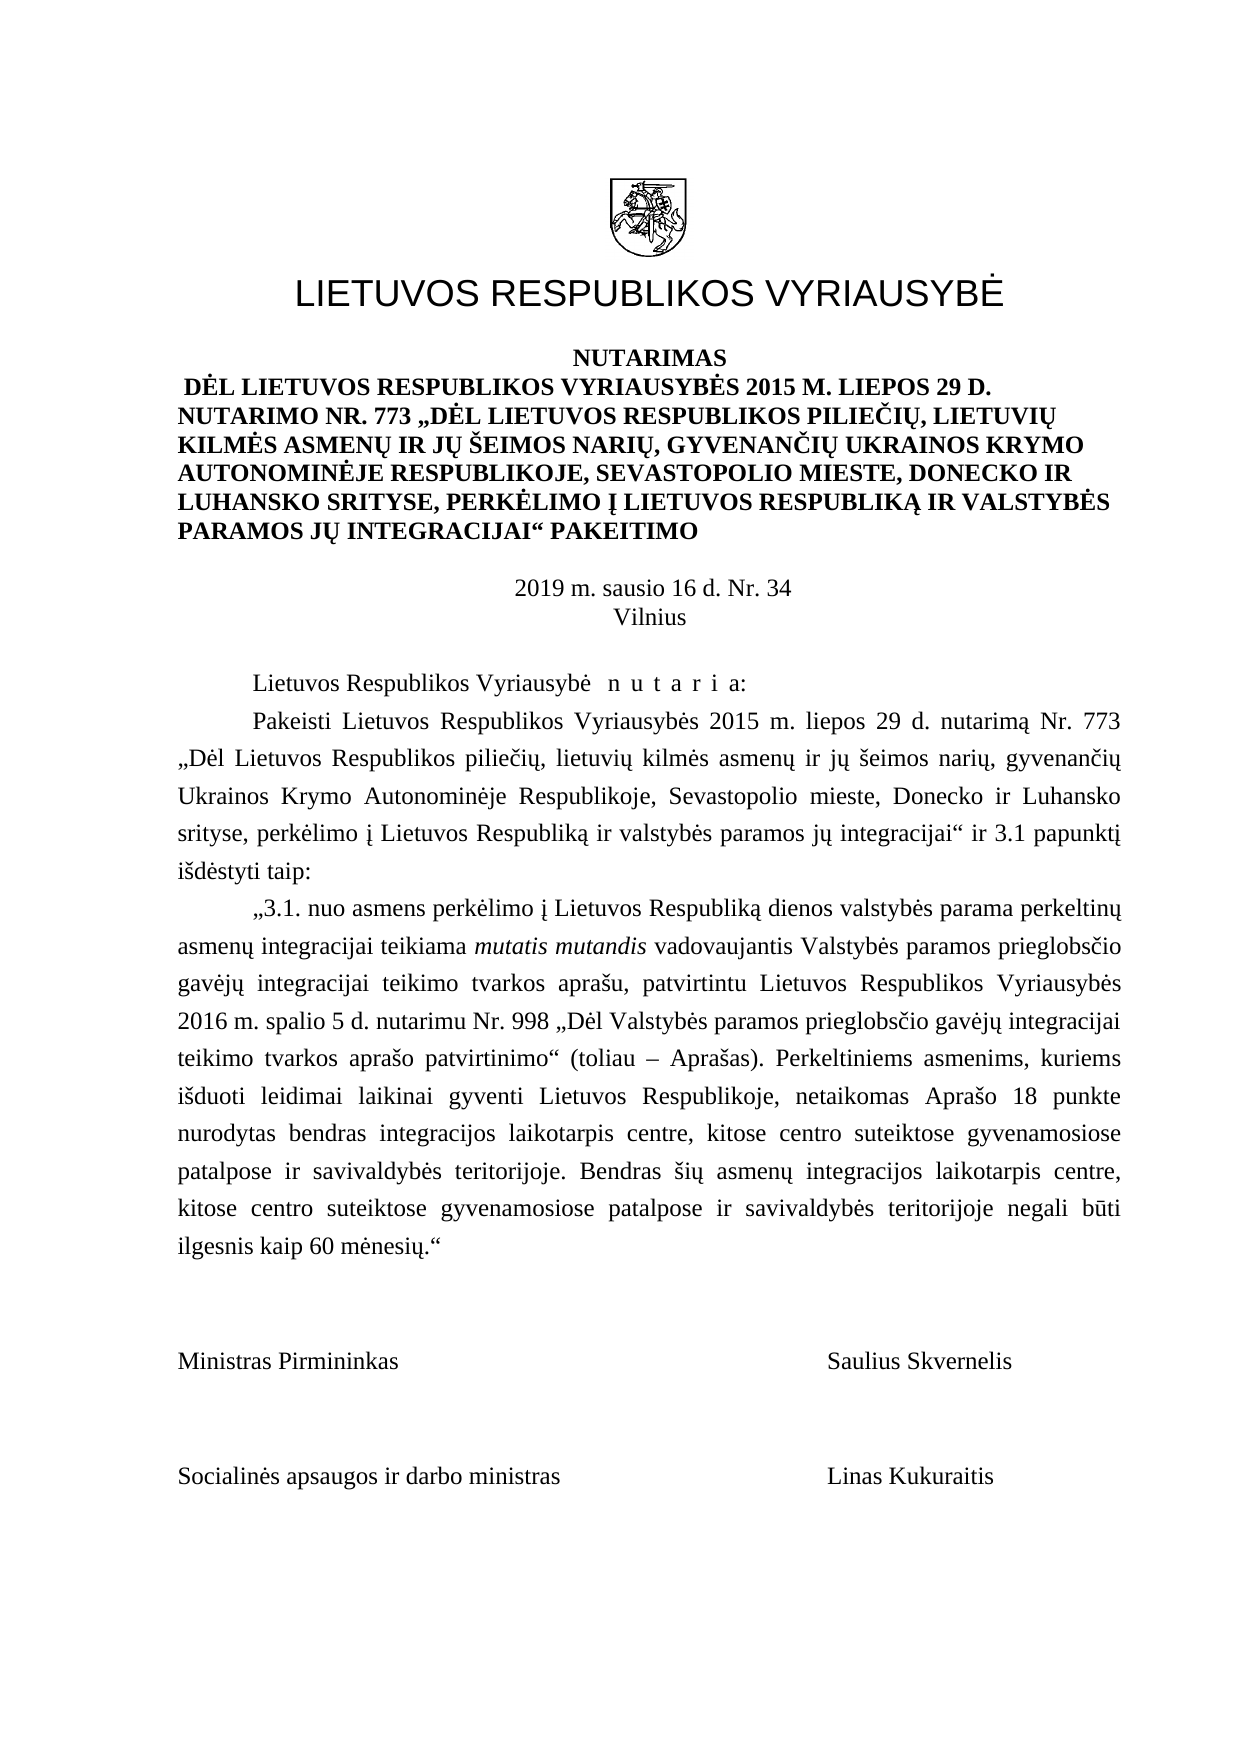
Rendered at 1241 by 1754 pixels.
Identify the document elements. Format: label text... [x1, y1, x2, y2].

text Lietuvos Respublikos Vyriausybė nutaria: [177, 660, 1122, 697]
text 2019 m. sausio 16 d. Nr. 34 [177, 573, 1122, 602]
text Vilnius [177, 602, 1122, 631]
text „3.1. nuo asmens perkėlimo į Lietuvos Respubliką dienos valstybės parama perkeltinų asmenų integracijai teikiama mutatis mutandis vadovaujantis Valstybės paramos prieglobsčio gavėjų integracijai teikimo tvarkos aprašu, patvirtintu Lietuvos Respublikos Vyriausybės 2016 m. spalio 5 d. nutarimu Nr. 998 „Dėl Valstybės paramos prieglobsčio gavėjų integracijai teikimo tvarkos aprašo patvirtinimo“ (toliau – Aprašas). Perkeltiniems asmenims, kuriems išduoti leidimai laikinai gyventi Lietuvos Respublikoje, netaikomas Aprašo 18 punkte nurodytas bendras integracijos laikotarpis centre, kitose centro suteiktose gyvenamosiose patalpose ir savivaldybės teritorijoje. Bendras šių asmenų integracijos laikotarpis centre, kitose centro suteiktose gyvenamosiose patalpose ir savivaldybės teritorijoje negali būti ilgesnis kaip 60 mėnesių.“ [177, 885, 1122, 1260]
text Socialinės apsaugos ir darbo ministras Linas Kukuraitis [177, 1461, 1122, 1490]
text Pakeisti Lietuvos Respublikos Vyriausybės 2015 m. liepos 29 d. nutarimą Nr. 773 „Dėl Lietuvos Respublikos piliečių, lietuvių kilmės asmenų ir jų šeimos narių, gyvenančių Ukrainos Krymo Autonominėje Respublikoje, Sevastopolio mieste, Donecko ir Luhansko srityse, perkėlimo į Lietuvos Respubliką ir valstybės paramos jų integracijai“ ir 3.1 papunktį išdėstyti taip: [177, 697, 1122, 885]
text nutarimas [177, 343, 1122, 372]
text Ministras Pirmininkas Saulius Skvernelis [177, 1346, 1122, 1375]
text DĖL LIETUVOS RESPUBLIKOS VYRIAUSYBĖS 2015 M. LIEPOS 29 D. NUTARIMO NR. 773 „DĖL LIETUVOS RESPUBLIKOS PILIEČIŲ, LIETUVIŲ KILMĖS ASMENŲ IR JŲ ŠEIMOS NARIŲ, GYVENANČIŲ UKRAINOS KRYMO AUTONOMINĖJE RESPUBLIKOJE, SEVASTOPOLIO MIESTE, DONECKO IR LUHANSKO SRITYSE, PERKĖLIMO Į LIETUVOS RESPUBLIKĄ IR VALSTYBĖS PARAMOS JŲ INTEGRACIJAI“ PAKEITIMO [177, 372, 1122, 545]
text Lietuvos Respublikos Vyriausybė [177, 272, 1122, 315]
